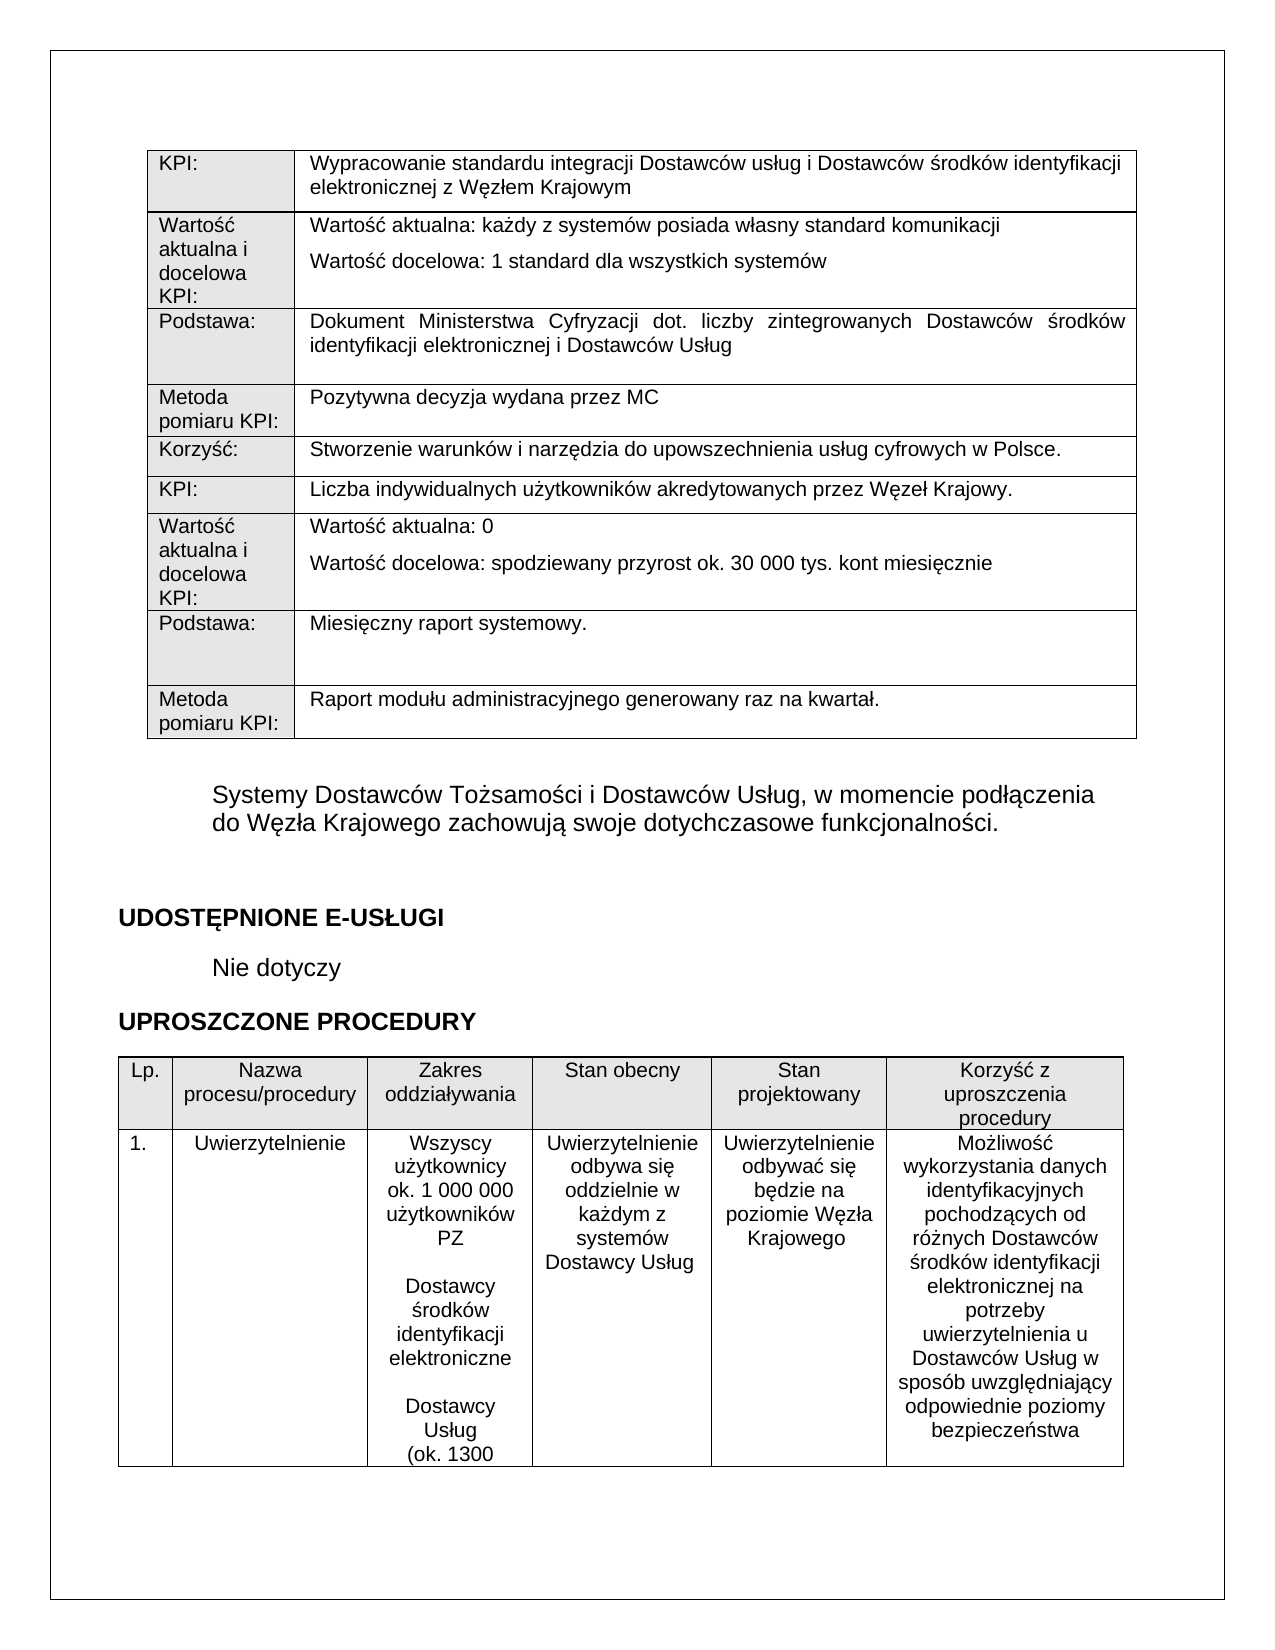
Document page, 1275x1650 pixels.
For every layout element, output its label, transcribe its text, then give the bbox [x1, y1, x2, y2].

table_cell Dokument Ministerstwa Cyfryzacji dot. liczby zintegrowanych Dostawców środków identyfikacji elektronicznej i Dostawców Usług [295, 309, 1136, 384]
table_header Lp. [119, 1058, 172, 1129]
table_cell Uwierzytelnienie odbywać się będzie na poziomie Węzła Krajowego [712, 1130, 886, 1466]
table_cell Raport modułu administracyjnego generowany raz na kwartał. [295, 686, 1136, 737]
table_cell Możliwość wykorzystania danych identyfikacyjnych pochodzących od różnych Dostawców środków identyfikacji elektronicznej na potrzeby uwierzytelnienia u Dostawców Usług w sposób uwzględniający odpowiednie poziomy bezpieczeństwa [887, 1130, 1123, 1466]
text Systemy Dostawców Tożsamości i Dostawców Usług, w momencie podłączenia do Węzła Krajowego zachowują swoje dotychczasowe funkcjonalności. [212, 780, 1125, 837]
table_header Stan obecny [533, 1058, 711, 1129]
table_cell 1. [119, 1130, 172, 1466]
table_cell Uwierzytelnienie [173, 1130, 367, 1466]
table_cell Uwierzytelnienie odbywa się oddzielnie w każdym z systemów Dostawcy Usług [533, 1130, 711, 1466]
table_cell Miesięczny raport systemowy. [295, 611, 1136, 685]
table_cell Wartość aktualna i docelowa KPI: [148, 514, 294, 610]
table_cell Podstawa: [148, 309, 294, 384]
table_cell KPI: [148, 477, 294, 513]
table_header Korzyść z uproszczenia procedury [887, 1058, 1123, 1129]
table_cell Wszyscy użytkownicy ok. 1 000 000 użytkowników PZ Dostawcy środków identyfikacji elektroniczne Dostawcy Usług (ok. 1300 [368, 1130, 532, 1466]
table_cell Korzyść: [148, 437, 294, 476]
table_cell Wartość aktualna: każdy z systemów posiada własny standard komunikacji Wartość docelowa: 1 standard dla wszystkich systemów [295, 213, 1136, 308]
table_header Stan projektowany [712, 1058, 886, 1129]
table_cell Podstawa: [148, 611, 294, 685]
text Nie dotyczy [212, 953, 1125, 982]
table_header Zakres oddziaływania [368, 1058, 532, 1129]
table_cell Metoda pomiaru KPI: [148, 686, 294, 737]
table_cell Liczba indywidualnych użytkowników akredytowanych przez Węzeł Krajowy. [295, 477, 1136, 513]
table_cell Wartość aktualna i docelowa KPI: [148, 213, 294, 308]
table_header Nazwa procesu/procedury [173, 1058, 367, 1129]
table_cell Metoda pomiaru KPI: [148, 385, 294, 436]
table_cell Pozytywna decyzja wydana przez MC [295, 385, 1136, 436]
table_cell Stworzenie warunków i narzędzia do upowszechnienia usług cyfrowych w Polsce. [295, 437, 1136, 476]
subtitle Udostępnione e-usługi [118, 903, 1107, 932]
table_cell KPI: [148, 151, 294, 211]
table_cell Wartość aktualna: 0 Wartość docelowa: spodziewany przyrost ok. 30 000 tys. kont miesięcznie [295, 514, 1136, 610]
table_cell Wypracowanie standardu integracji Dostawców usług i Dostawców środków identyfikacji elektronicznej z Węzłem Krajowym [295, 151, 1136, 211]
subtitle Uproszczone procedury [118, 1007, 1107, 1036]
